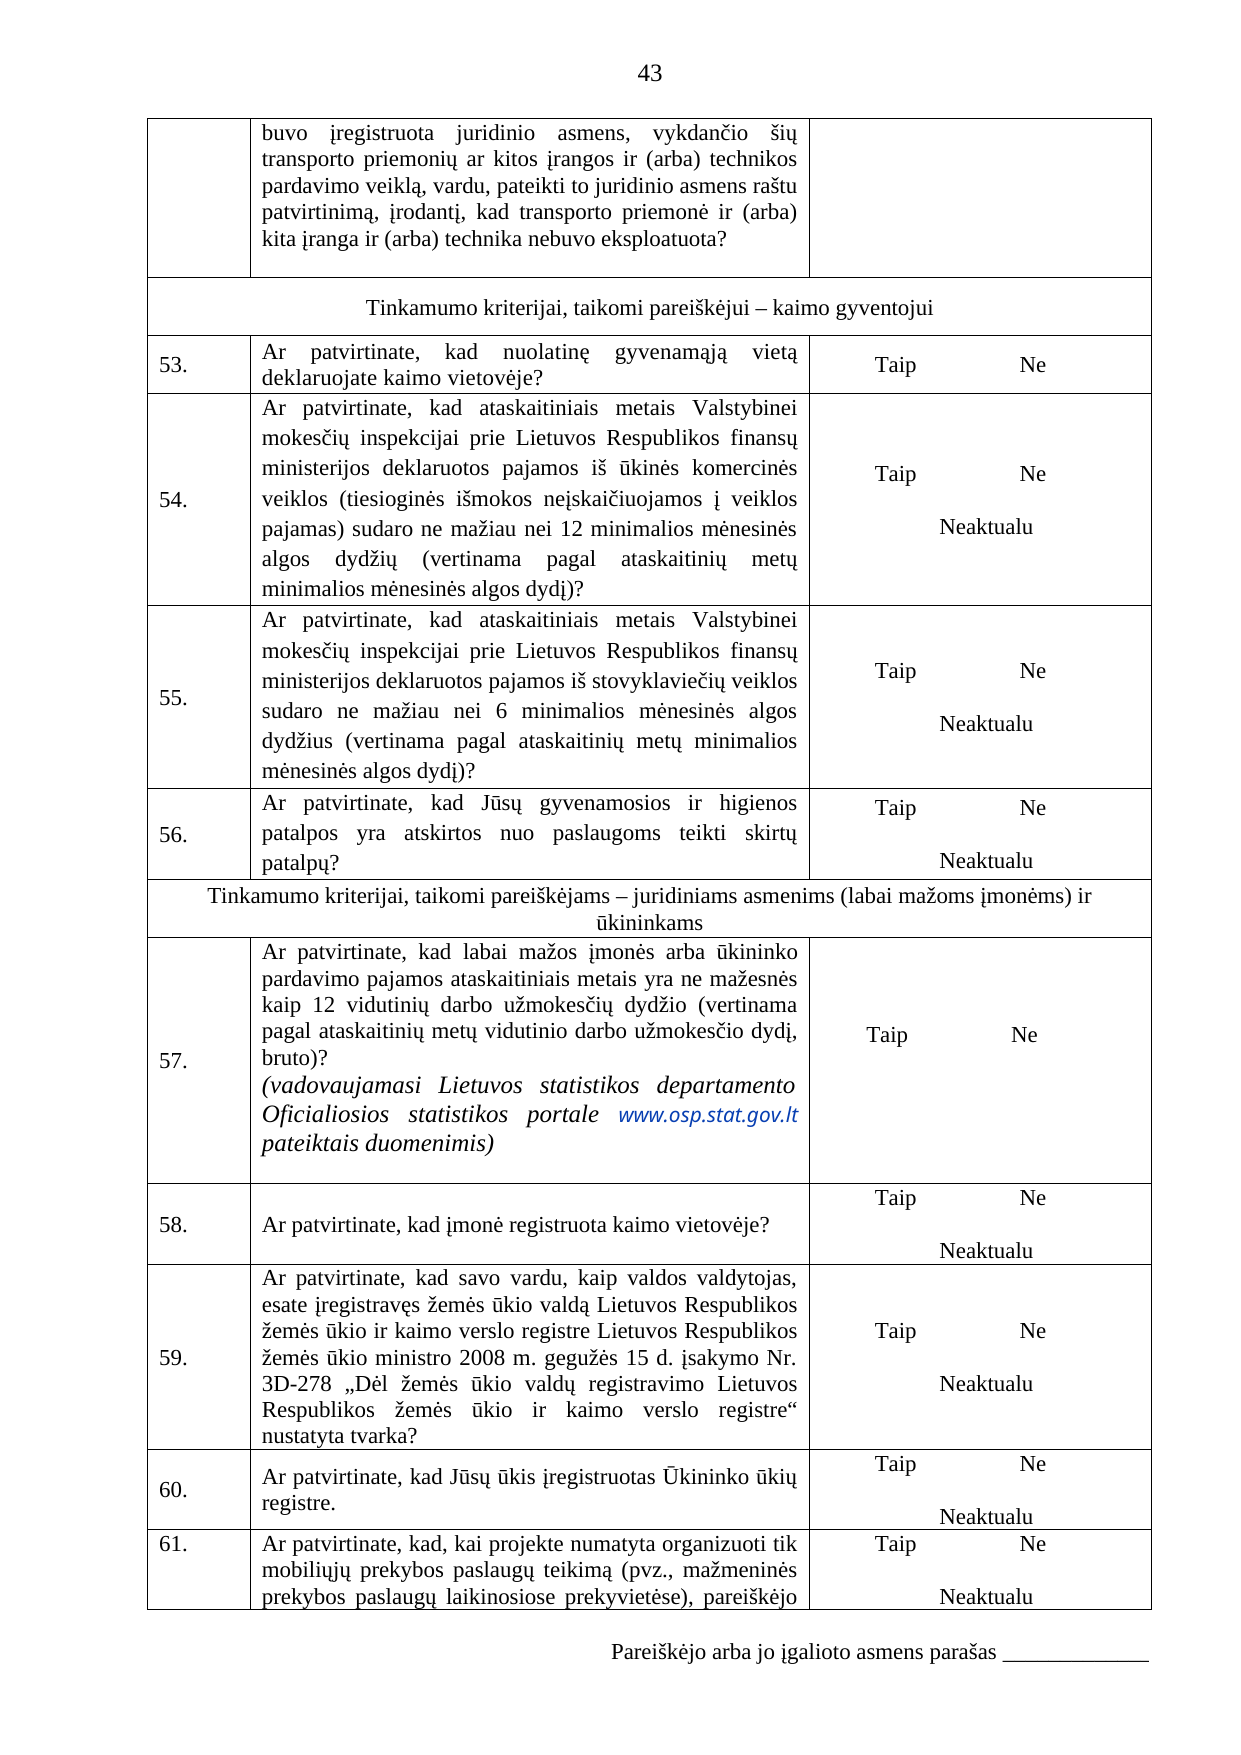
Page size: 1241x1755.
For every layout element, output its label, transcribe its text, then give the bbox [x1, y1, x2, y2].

table_cell 59. [148, 1265, 250, 1449]
table_cell Tinkamumo kriterijai, taikomi pareiškėjams – juridiniams asmenims (labai mažoms įmonėms) ir ūkininkams [148, 880, 1151, 937]
table_cell 55. [148, 606, 250, 788]
table_cell 56. [148, 789, 250, 879]
table_cell Taip Ne Neaktualu [810, 1265, 1151, 1449]
table_cell Tinkamumo kriterijai, taikomi pareiškėjui – kaimo gyventojui [148, 278, 1151, 335]
table_cell Taip Ne Neaktualu [810, 1184, 1151, 1263]
table_cell 54. [148, 394, 250, 605]
table_cell Taip Ne Neaktualu [810, 394, 1151, 605]
table_cell 60. [148, 1450, 250, 1529]
table_cell Taip Ne Neaktualu [810, 1530, 1151, 1609]
table_cell 53. [148, 336, 250, 393]
table_cell Ar patvirtinate, kad ataskaitiniais metais Valstybinei mokesčių inspekcijai prie Lietuvos Respublikos finansų ministerijos deklaruotos pajamos iš stovyklaviečių veiklos sudaro ne mažiau nei 6 minimalios mėnesinės algos dydžius (vertinama pagal ataskaitinių metų minimalios mėnesinės algos dydį)? [251, 606, 809, 788]
table_cell Taip Ne Neaktualu [810, 789, 1151, 879]
table_cell Ar patvirtinate, kad, kai projekte numatyta organizuoti tik mobiliųjų prekybos paslaugų teikimą (pvz., mažmeninės prekybos paslaugų laikinosiose prekyvietėse), pareiškėjo [251, 1530, 809, 1609]
table_cell buvo įregistruota juridinio asmens, vykdančio šių transporto priemonių ar kitos įrangos ir (arba) technikos pardavimo veiklą, vardu, pateikti to juridinio asmens raštu patvirtinimą, įrodantį, kad transporto priemonė ir (arba) kita įranga ir (arba) technika nebuvo eksploatuota? [251, 119, 809, 277]
table_cell Taip Ne Neaktualu [810, 1450, 1151, 1529]
table_cell Ar patvirtinate, kad įmonė registruota kaimo vietovėje? [251, 1184, 809, 1263]
table_cell Taip Ne Neaktualu [810, 606, 1151, 788]
table_cell Ar patvirtinate, kad nuolatinę gyvenamąją vietą deklaruojate kaimo vietovėje? [251, 336, 809, 393]
table_cell Taip Ne [810, 336, 1151, 393]
table_cell [148, 119, 250, 277]
table_cell Ar patvirtinate, kad savo vardu, kaip valdos valdytojas, esate įregistravęs žemės ūkio valdą Lietuvos Respublikos žemės ūkio ir kaimo verslo registre Lietuvos Respublikos žemės ūkio ministro 2008 m. gegužės 15 d. įsakymo Nr. 3D-278 „Dėl žemės ūkio valdų registravimo Lietuvos Respublikos žemės ūkio ir kaimo verslo registre“ nustatyta tvarka? [251, 1265, 809, 1449]
table_cell 57. [148, 938, 250, 1183]
table_cell Taip Ne [810, 938, 1151, 1183]
table_cell 61. [148, 1530, 250, 1609]
table_cell Ar patvirtinate, kad Jūsų ūkis įregistruotas Ūkininko ūkių registre. [251, 1450, 809, 1529]
table_cell Ar patvirtinate, kad labai mažos įmonės arba ūkininko pardavimo pajamos ataskaitiniais metais yra ne mažesnės kaip 12 vidutinių darbo užmokesčių dydžio (vertinama pagal ataskaitinių metų vidutinio darbo užmokesčio dydį, bruto)? (vadovaujamasi Lietuvos statistikos departamento Oficialiosios statistikos portale www.osp.stat.gov.lt pateiktais duomenimis) [251, 938, 809, 1183]
table_cell Ar patvirtinate, kad Jūsų gyvenamosios ir higienos patalpos yra atskirtos nuo paslaugoms teikti skirtų patalpų? [251, 789, 809, 879]
table_cell [810, 119, 1151, 277]
table_cell Ar patvirtinate, kad ataskaitiniais metais Valstybinei mokesčių inspekcijai prie Lietuvos Respublikos finansų ministerijos deklaruotos pajamos iš ūkinės komercinės veiklos (tiesioginės išmokos neįskaičiuojamos į veiklos pajamas) sudaro ne mažiau nei 12 minimalios mėnesinės algos dydžių (vertinama pagal ataskaitinių metų minimalios mėnesinės algos dydį)? [251, 394, 809, 605]
table_cell 58. [148, 1184, 250, 1263]
